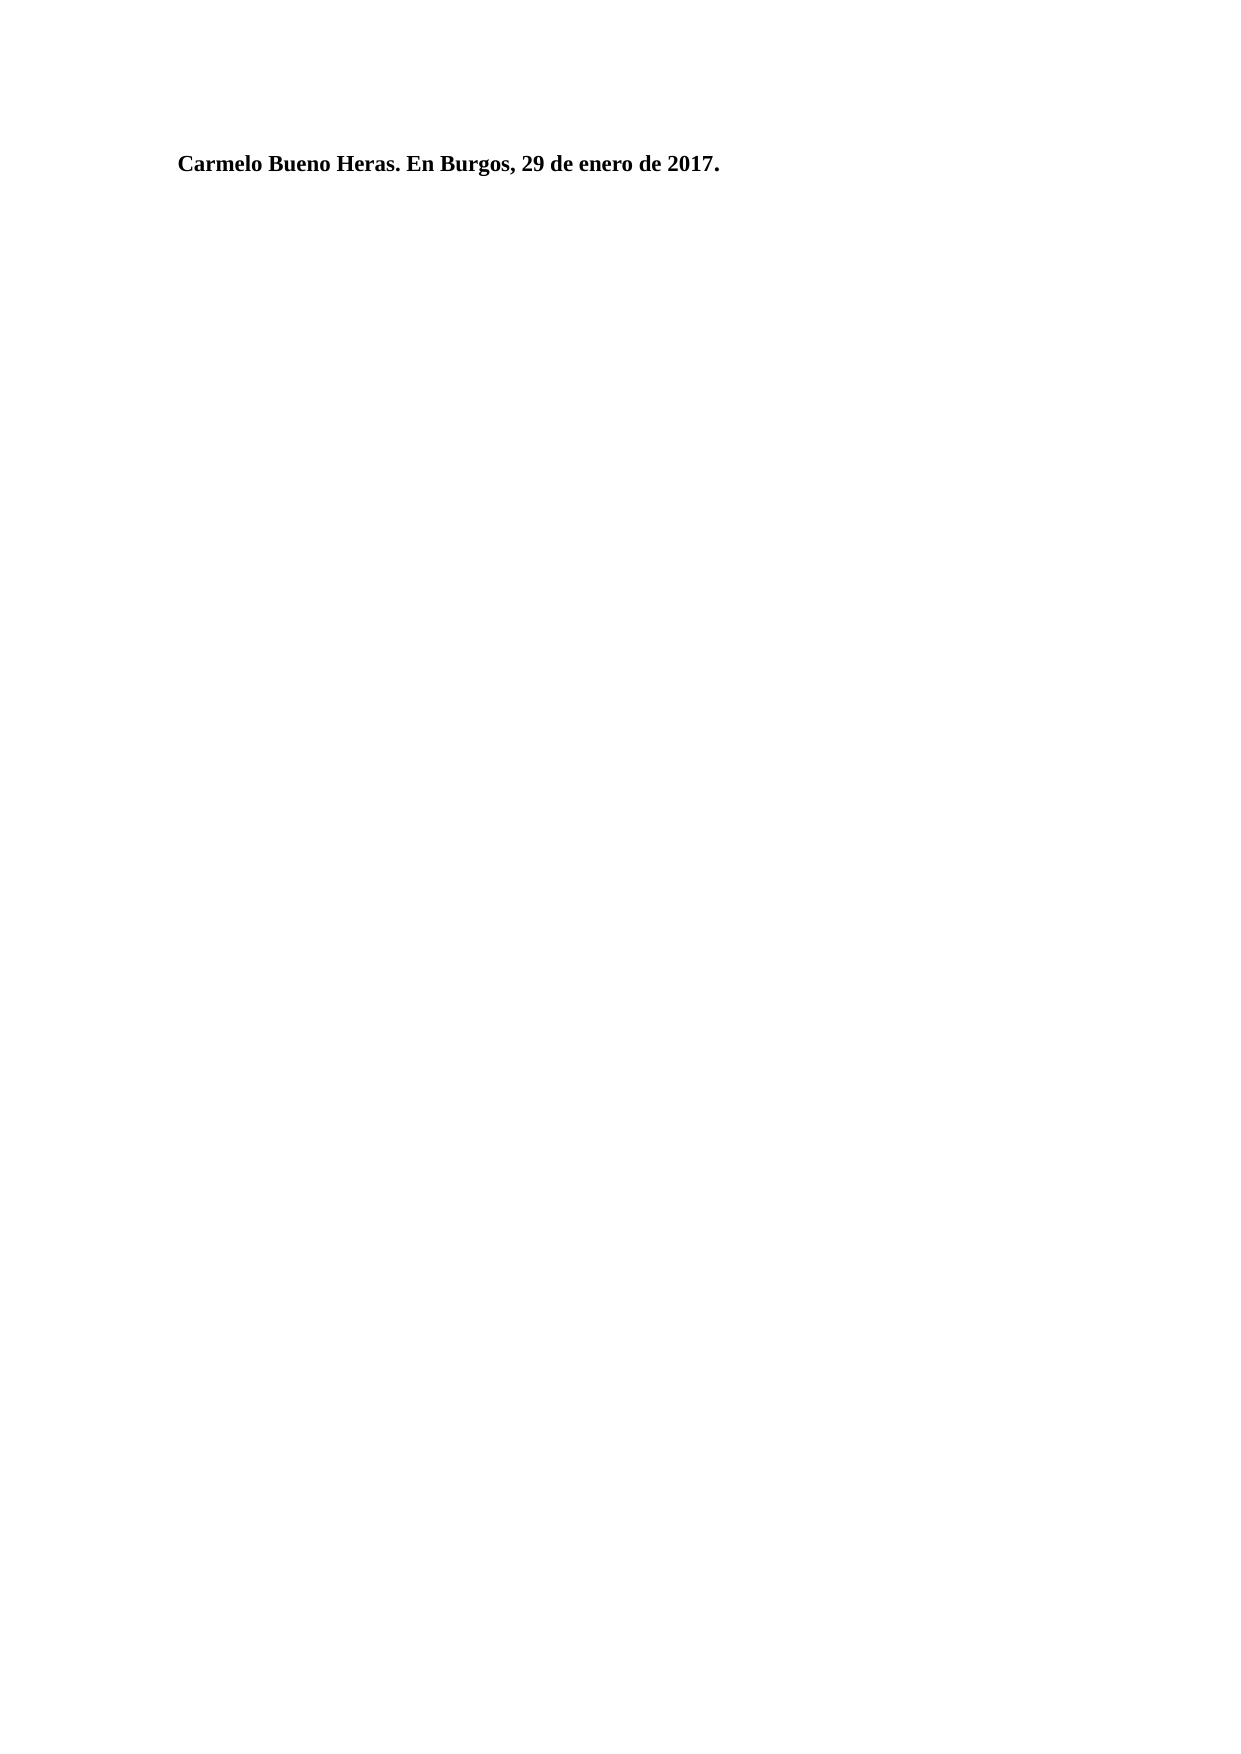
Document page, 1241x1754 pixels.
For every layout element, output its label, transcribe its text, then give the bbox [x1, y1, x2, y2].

text Carmelo Bueno Heras. En Burgos, 29 de enero de 2017. [177, 148, 1063, 176]
